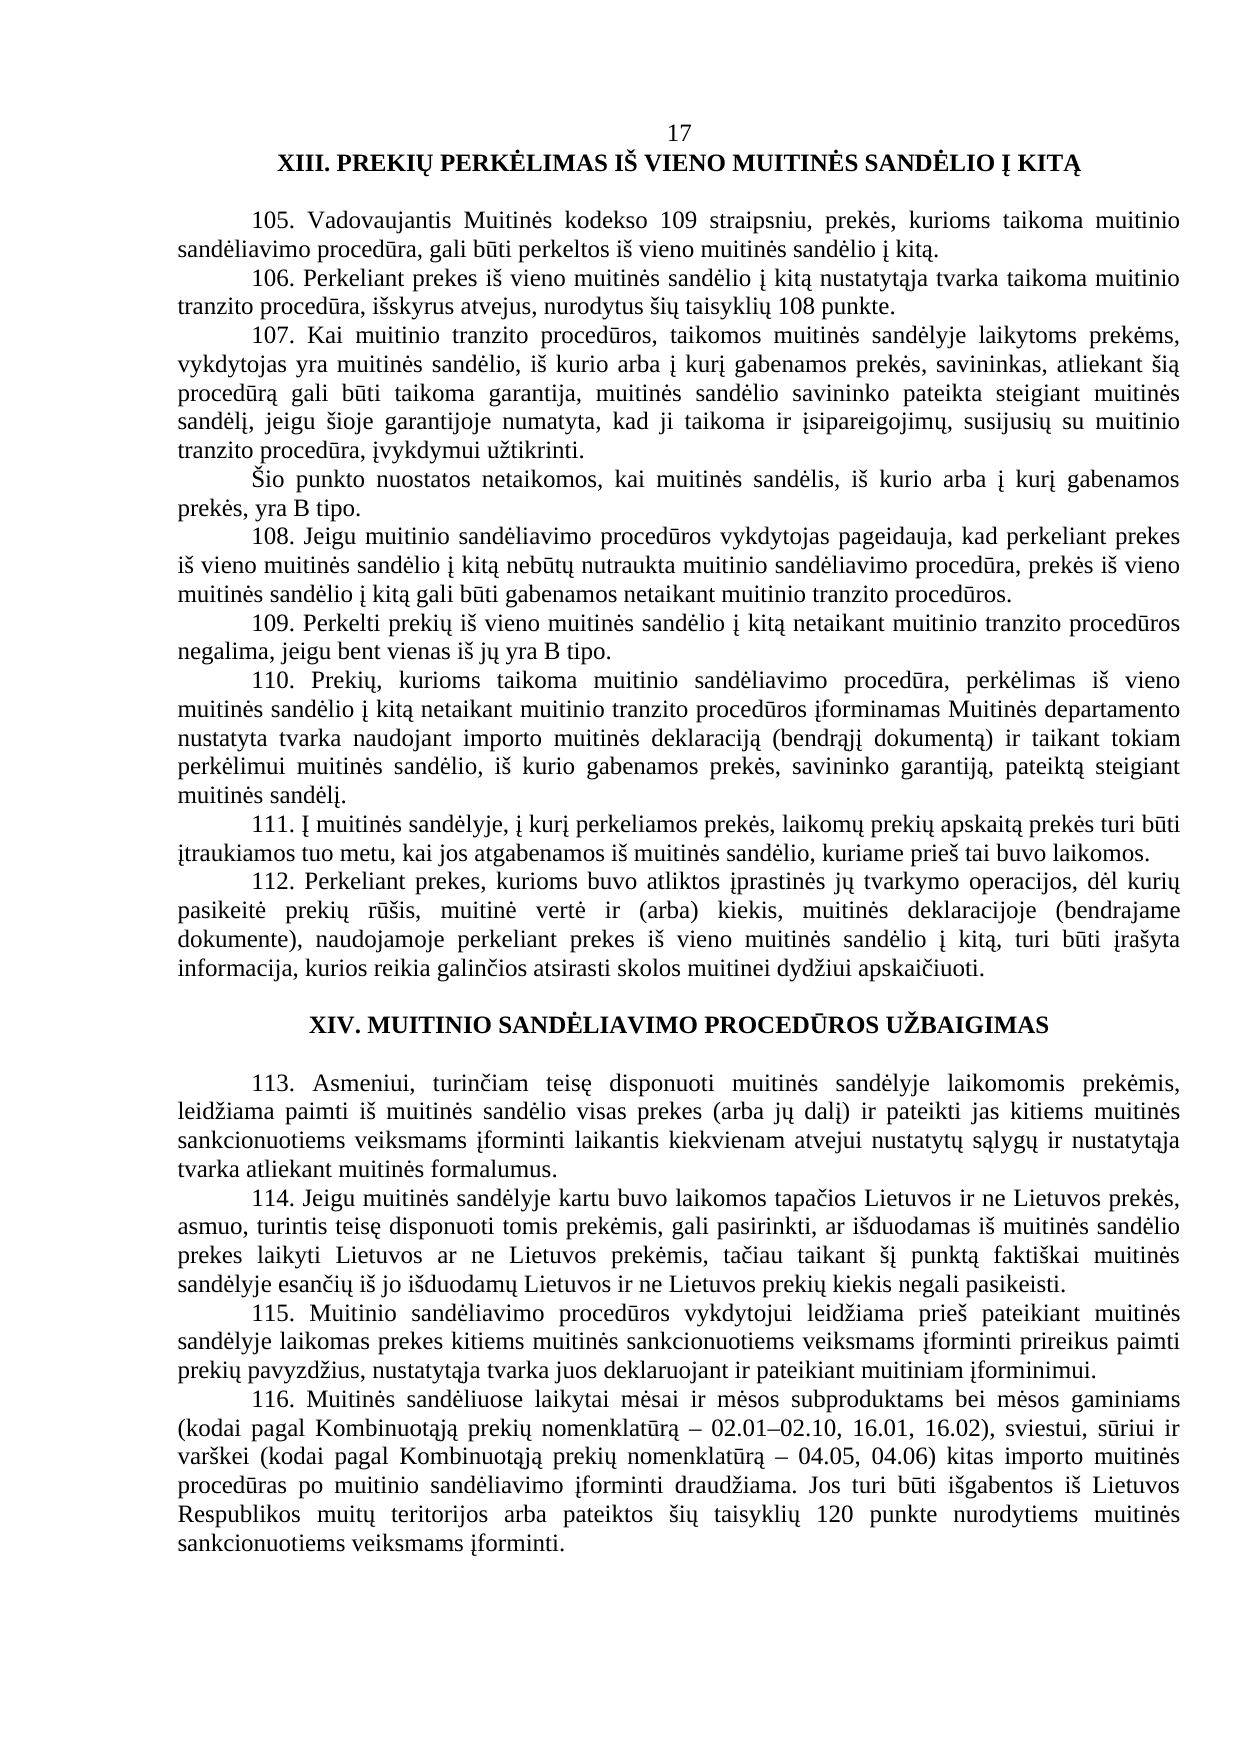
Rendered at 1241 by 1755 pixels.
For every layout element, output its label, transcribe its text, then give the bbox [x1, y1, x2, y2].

text 112. Perkeliant prekes, kurioms buvo atliktos įprastinės jų tvarkymo operacijos, dėl kurių pasikeitė prekių rūšis, muitinė vertė ir (arba) kiekis, muitinės deklaracijoje (bendrajame dokumente), naudojamoje perkeliant prekes iš vieno muitinės sandėlio į kitą, turi būti įrašyta informacija, kurios reikia galinčios atsirasti skolos muitinei dydžiui apskaičiuoti. [177, 866, 1181, 981]
text 111. Į muitinės sandėlyje, į kurį perkeliamos prekės, laikomų prekių apskaitą prekės turi būti įtraukiamos tuo metu, kai jos atgabenamos iš muitinės sandėlio, kuriame prieš tai buvo laikomos. [177, 809, 1181, 866]
text 113. Asmeniui, turinčiam teisę disponuoti muitinės sandėlyje laikomomis prekėmis, leidžiama paimti iš muitinės sandėlio visas prekes (arba jų dalį) ir pateikti jas kitiems muitinės sankcionuotiems veiksmams įforminti laikantis kiekvienam atvejui nustatytų sąlygų ir nustatytąja tvarka atliekant muitinės formalumus. [177, 1068, 1181, 1183]
text 106. Perkeliant prekes iš vieno muitinės sandėlio į kitą nustatytąja tvarka taikoma muitinio tranzito procedūra, išskyrus atvejus, nurodytus šių taisyklių 108 punkte. [177, 263, 1181, 320]
text 105. Vadovaujantis Muitinės kodekso 109 straipsniu, prekės, kurioms taikoma muitinio sandėliavimo procedūra, gali būti perkeltos iš vieno muitinės sandėlio į kitą. [177, 205, 1181, 263]
text 108. Jeigu muitinio sandėliavimo procedūros vykdytojas pageidauja, kad perkeliant prekes iš vieno muitinės sandėlio į kitą nebūtų nutraukta muitinio sandėliavimo procedūra, prekės iš vieno muitinės sandėlio į kitą gali būti gabenamos netaikant muitinio tranzito procedūros. [177, 521, 1181, 608]
text XIII. PREKIŲ PERKĖLIMAS IŠ VIENO MUITINĖS SANDĖLIO Į KITĄ [177, 148, 1181, 176]
text Šio punkto nuostatos netaikomos, kai muitinės sandėlis, iš kurio arba į kurį gabenamos prekės, yra B tipo. [177, 464, 1181, 521]
text XIV. MUITINIO SANDĖLIAVIMO PROCEDŪROS UŽBAIGIMAS [177, 1010, 1181, 1039]
text 114. Jeigu muitinės sandėlyje kartu buvo laikomos tapačios Lietuvos ir ne Lietuvos prekės, asmuo, turintis teisę disponuoti tomis prekėmis, gali pasirinkti, ar išduodamas iš muitinės sandėlio prekes laikyti Lietuvos ar ne Lietuvos prekėmis, tačiau taikant šį punktą faktiškai muitinės sandėlyje esančių iš jo išduodamų Lietuvos ir ne Lietuvos prekių kiekis negali pasikeisti. [177, 1183, 1181, 1298]
text 115. Muitinio sandėliavimo procedūros vykdytojui leidžiama prieš pateikiant muitinės sandėlyje laikomas prekes kitiems muitinės sankcionuotiems veiksmams įforminti prireikus paimti prekių pavyzdžius, nustatytąja tvarka juos deklaruojant ir pateikiant muitiniam įforminimui. [177, 1298, 1181, 1384]
text 107. Kai muitinio tranzito procedūros, taikomos muitinės sandėlyje laikytoms prekėms, vykdytojas yra muitinės sandėlio, iš kurio arba į kurį gabenamos prekės, savininkas, atliekant šią procedūrą gali būti taikoma garantija, muitinės sandėlio savininko pateikta steigiant muitinės sandėlį, jeigu šioje garantijoje numatyta, kad ji taikoma ir įsipareigojimų, susijusių su muitinio tranzito procedūra, įvykdymui užtikrinti. [177, 320, 1181, 464]
text 110. Prekių, kurioms taikoma muitinio sandėliavimo procedūra, perkėlimas iš vieno muitinės sandėlio į kitą netaikant muitinio tranzito procedūros įforminamas Muitinės departamento nustatyta tvarka naudojant importo muitinės deklaraciją (bendrąjį dokumentą) ir taikant tokiam perkėlimui muitinės sandėlio, iš kurio gabenamos prekės, savininko garantiją, pateiktą steigiant muitinės sandėlį. [177, 665, 1181, 809]
text 109. Perkelti prekių iš vieno muitinės sandėlio į kitą netaikant muitinio tranzito procedūros negalima, jeigu bent vienas iš jų yra B tipo. [177, 608, 1181, 665]
text 116. Muitinės sandėliuose laikytai mėsai ir mėsos subproduktams bei mėsos gaminiams (kodai pagal Kombinuotąją prekių nomenklatūrą – 02.01–02.10, 16.01, 16.02), sviestui, sūriui ir varškei (kodai pagal Kombinuotąją prekių nomenklatūrą – 04.05, 04.06) kitas importo muitinės procedūras po muitinio sandėliavimo įforminti draudžiama. Jos turi būti išgabentos iš Lietuvos Respublikos muitų teritorijos arba pateiktos šių taisyklių 120 punkte nurodytiems muitinės sankcionuotiems veiksmams įforminti. [177, 1384, 1181, 1556]
